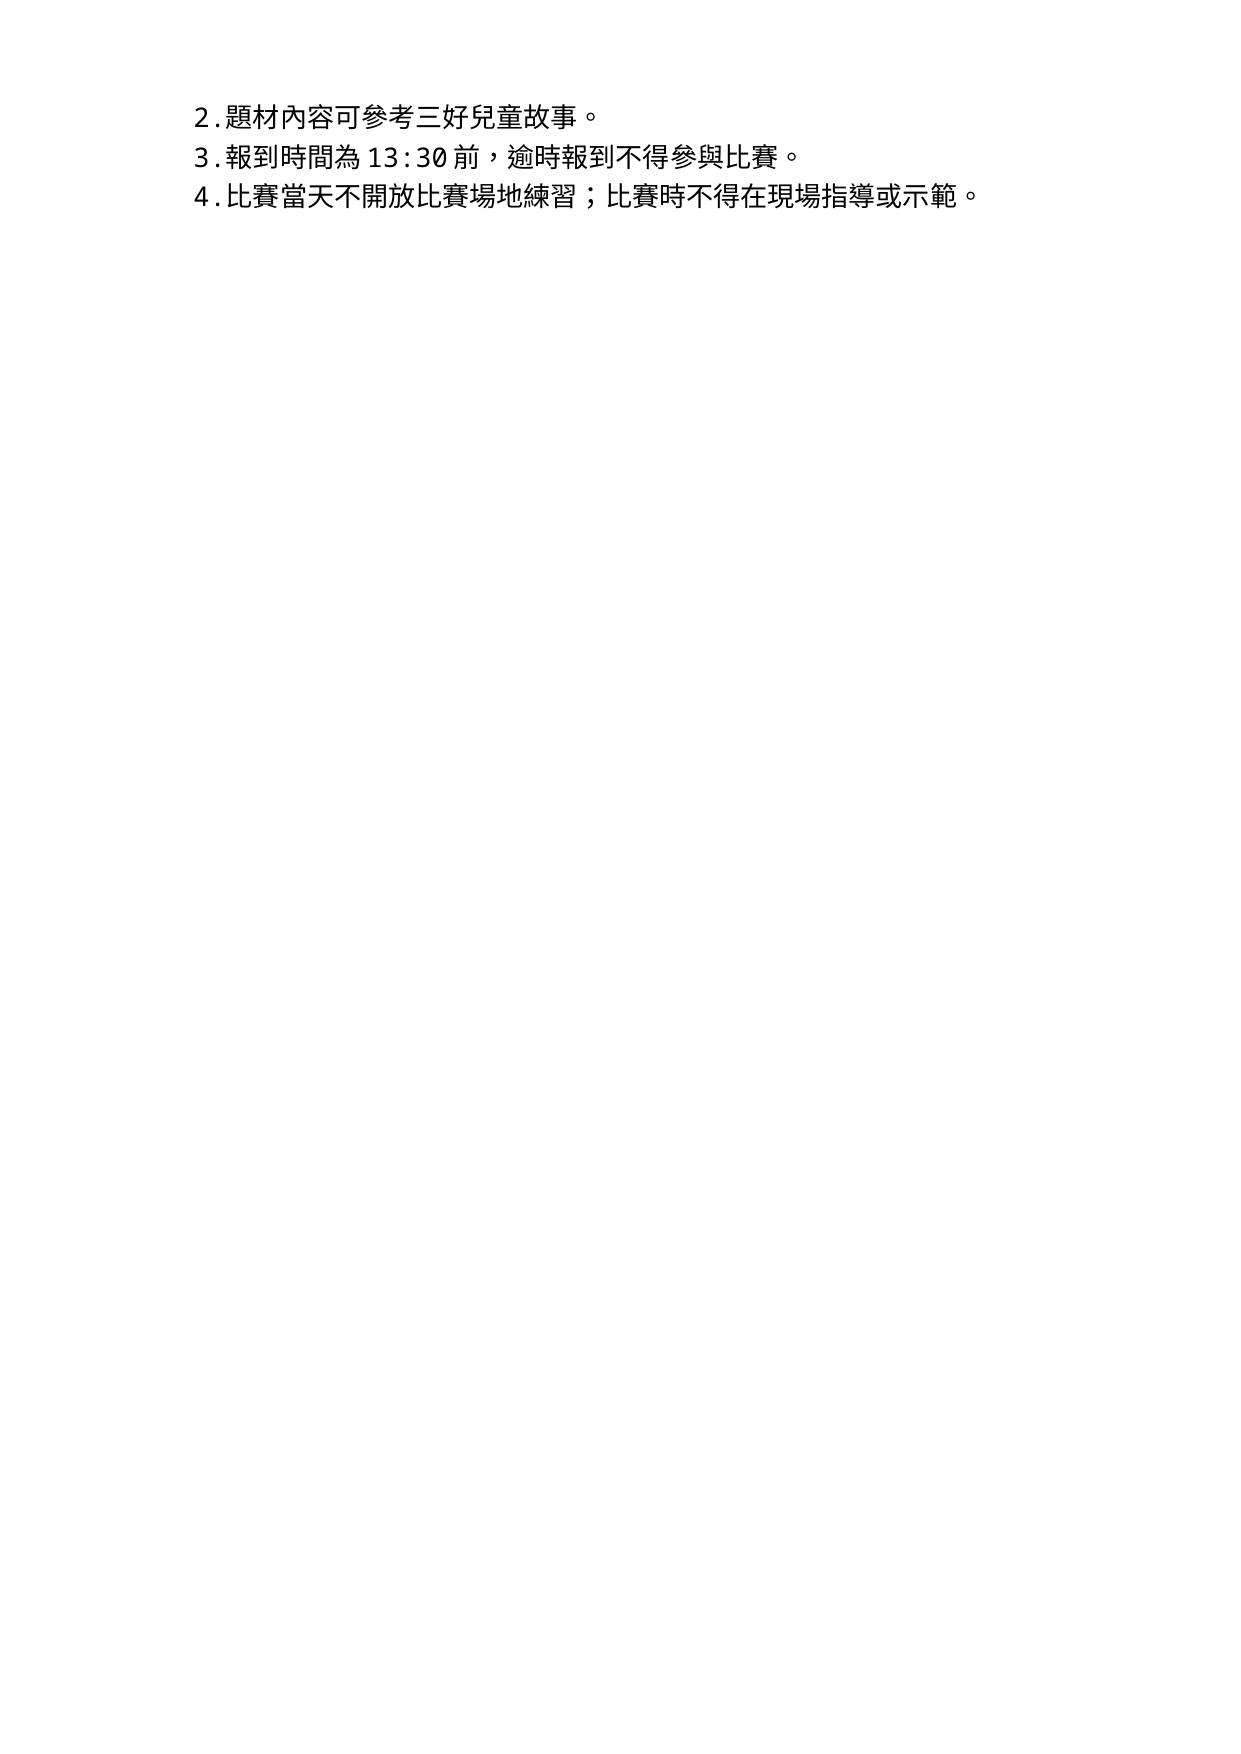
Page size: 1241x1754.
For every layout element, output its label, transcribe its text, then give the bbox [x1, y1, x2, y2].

text 4.比賽當天不開放比賽場地練習；比賽時不得在現場指導或示範。 [193, 175, 1165, 214]
text 3.報到時間為13:30前，逾時報到不得參與比賽。 [193, 135, 1165, 175]
text 2.題材內容可參考三好兒童故事。 [193, 96, 1165, 135]
